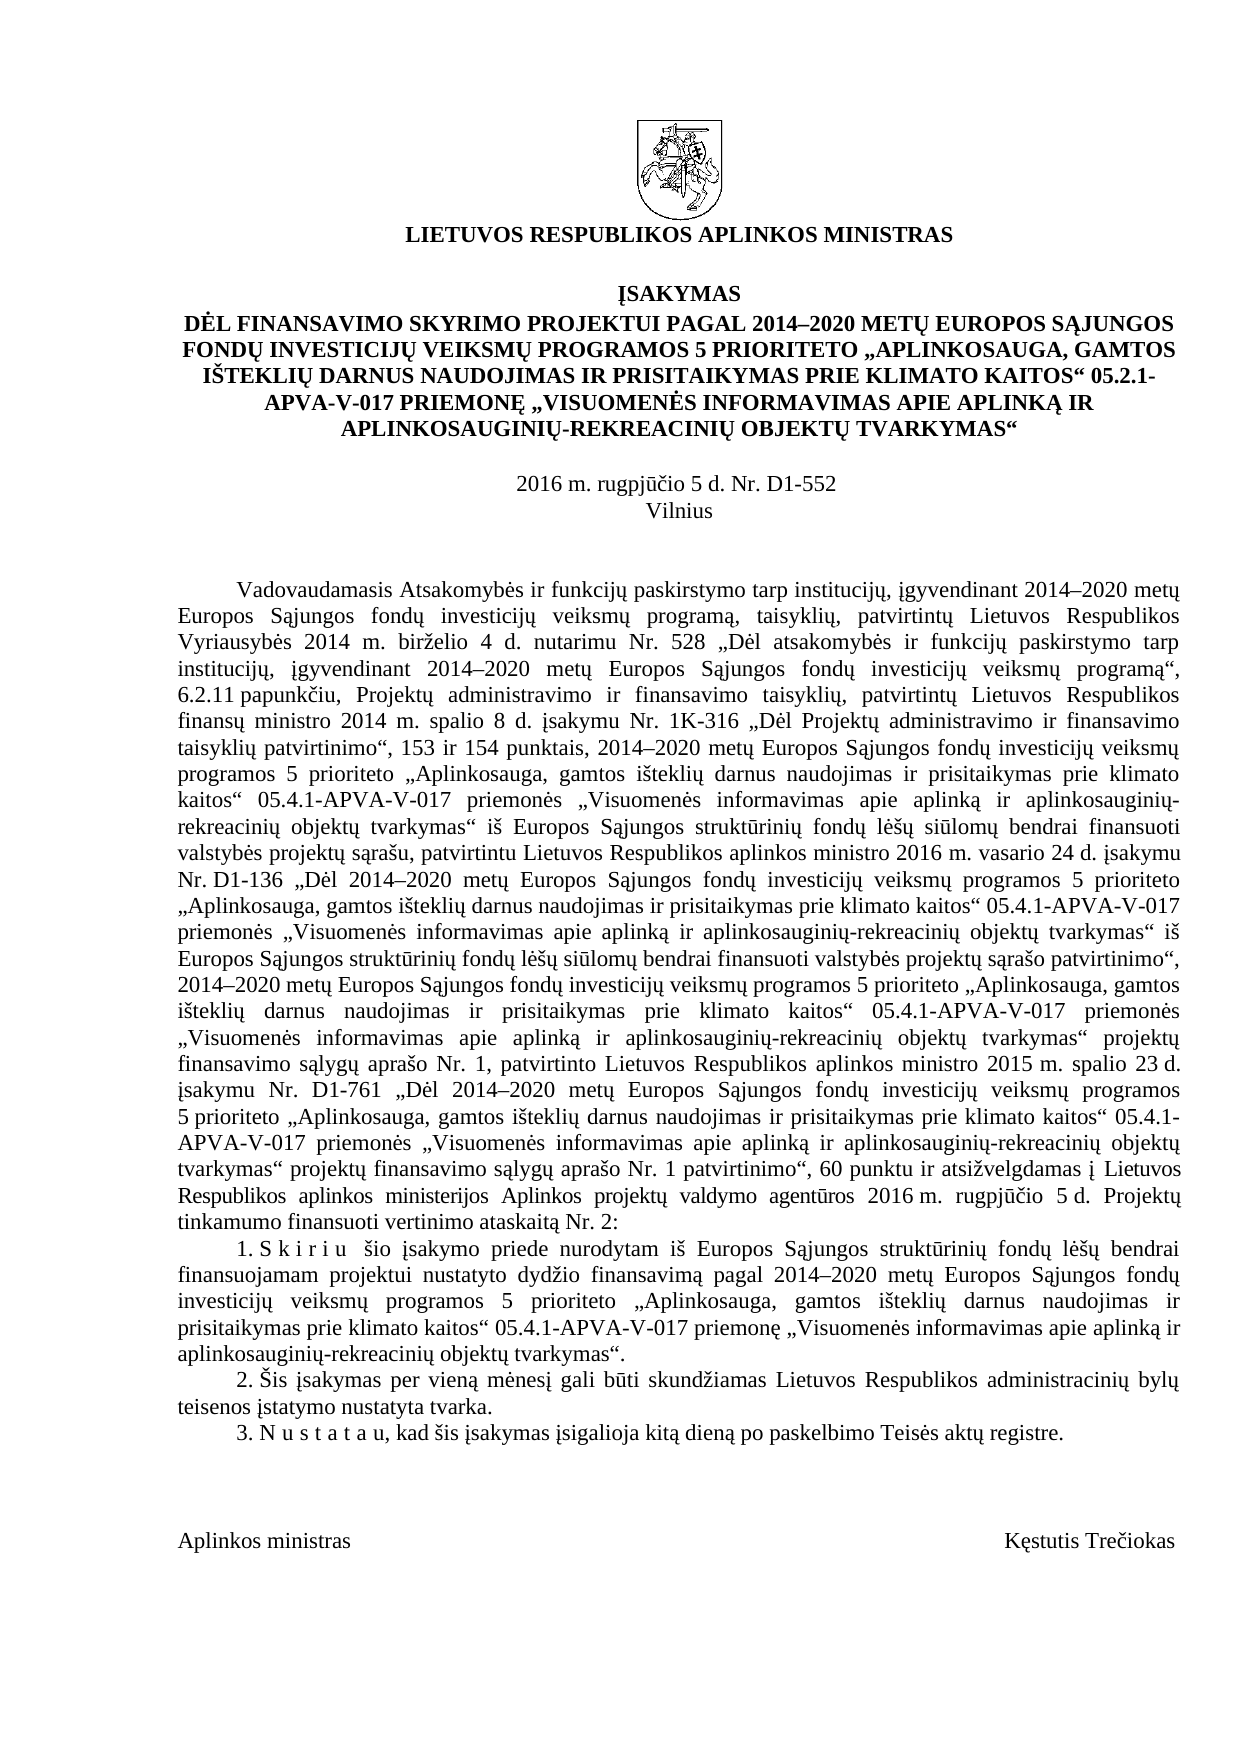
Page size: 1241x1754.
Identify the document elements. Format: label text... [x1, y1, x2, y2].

text Vadovaudamasis Atsakomybės ir funkcijų paskirstymo tarp institucijų, įgyvendinant 2014–2020 metų Europos Sąjungos fondų investicijų veiksmų programą, taisyklių, patvirtintų Lietuvos Respublikos Vyriausybės 2014 m. birželio 4 d. nutarimu Nr. 528 „Dėl atsakomybės ir funkcijų paskirstymo tarp institucijų, įgyvendinant 2014–2020 metų Europos Sąjungos fondų investicijų veiksmų programą“, 6.2.11 papunkčiu, Projektų administravimo ir finansavimo taisyklių, patvirtintų Lietuvos Respublikos finansų ministro 2014 m. spalio 8 d. įsakymu Nr. 1K-316 „Dėl Projektų administravimo ir finansavimo taisyklių patvirtinimo“, 153 ir 154 punktais, 2014–2020 metų Europos Sąjungos fondų investicijų veiksmų programos 5 prioriteto „Aplinkosauga, gamtos išteklių darnus naudojimas ir prisitaikymas prie klimato kaitos“ 05.4.1-APVA-V-017 priemonės „Visuomenės informavimas apie aplinką ir aplinkosauginių-rekreacinių objektų tvarkymas“ iš Europos Sąjungos struktūrinių fondų lėšų siūlomų bendrai finansuoti valstybės projektų sąrašu, patvirtintu Lietuvos Respublikos aplinkos ministro 2016 m. vasario 24 d. įsakymu Nr. D1-136 „Dėl 2014–2020 metų Europos Sąjungos fondų investicijų veiksmų programos 5 prioriteto „Aplinkosauga, gamtos išteklių darnus naudojimas ir prisitaikymas prie klimato kaitos“ 05.4.1-APVA-V-017 priemonės „Visuomenės informavimas apie aplinką ir aplinkosauginių-rekreacinių objektų tvarkymas“ iš Europos Sąjungos struktūrinių fondų lėšų siūlomų bendrai finansuoti valstybės projektų sąrašo patvirtinimo“, 2014–2020 metų Europos Sąjungos fondų investicijų veiksmų programos 5 prioriteto „Aplinkosauga, gamtos išteklių darnus naudojimas ir prisitaikymas prie klimato kaitos“ 05.4.1-APVA-V-017 priemonės „Visuomenės informavimas apie aplinką ir aplinkosauginių-rekreacinių objektų tvarkymas“ projektų finansavimo sąlygų aprašo Nr. 1, patvirtinto Lietuvos Respublikos aplinkos ministro 2015 m. spalio 23 d. įsakymu Nr. D1-761 „Dėl 2014–2020 metų Europos Sąjungos fondų investicijų veiksmų programos 5 prioriteto „Aplinkosauga, gamtos išteklių darnus naudojimas ir prisitaikymas prie klimato kaitos“ 05.4.1-APVA-V-017 priemonės „Visuomenės informavimas apie aplinką ir aplinkosauginių-rekreacinių objektų tvarkymas“ projektų finansavimo sąlygų aprašo Nr. 1 patvirtinimo“, 60 punktu ir atsižvelgdamas į Lietuvos Respublikos aplinkos ministerijos Aplinkos projektų valdymo agentūros 2016 m. rugpjūčio 5 d. Projektų tinkamumo finansuoti vertinimo ataskaitą Nr. 2: [177, 576, 1181, 1234]
text ĮSAKYMAS [177, 279, 1181, 306]
text Aplinkos ministras Kęstutis Trečiokas [177, 1527, 1181, 1553]
text 2. Šis įsakymas per vieną mėnesį gali būti skundžiamas Lietuvos Respublikos administracinių bylų teisenos įstatymo nustatyta tvarka. [177, 1366, 1181, 1419]
text DĖL FINANSAVIMO SKYRIMO PROJEKTUI PAGAL 2014–2020 METŲ EUROPOS SĄJUNGOS FONDŲ INVESTICIJŲ VEIKSMŲ PROGRAMOS 5 PRIORITETO „APLINKOSAUGA, GAMTOS IŠTEKLIŲ DARNUS NAUDOJIMAS IR PRISITAIKYMAS PRIE KLIMATO KAITOS“ 05.2.1-APVA-V-017 PRIEMONĘ „VISUOMENĖS INFORMAVIMAS APIE APLINKĄ IR APLINKOSAUGINIŲ-REKREACINIŲ OBJEKTŲ TVARKYMAS“ [177, 310, 1181, 442]
text 1. Skiriu šio įsakymo priede nurodytam iš Europos Sąjungos struktūrinių fondų lėšų bendrai finansuojamam projektui nustatyto dydžio finansavimą pagal 2014–2020 metų Europos Sąjungos fondų investicijų veiksmų programos 5 prioriteto „Aplinkosauga, gamtos išteklių darnus naudojimas ir prisitaikymas prie klimato kaitos“ 05.4.1-APVA-V-017 priemonę „Visuomenės informavimas apie aplinką ir aplinkosauginių-rekreacinių objektų tvarkymas“. [177, 1234, 1181, 1366]
text Vilnius [177, 497, 1181, 523]
text LIETUVOS RESPUBLIKOS APLINKOS MINISTRAS [177, 221, 1181, 247]
text 3. Nustatau, kad šis įsakymas įsigalioja kitą dieną po paskelbimo Teisės aktų registre. [177, 1419, 1181, 1445]
text 2016 m. rugpjūčio 5 d. Nr. D1-552 [177, 470, 1181, 497]
